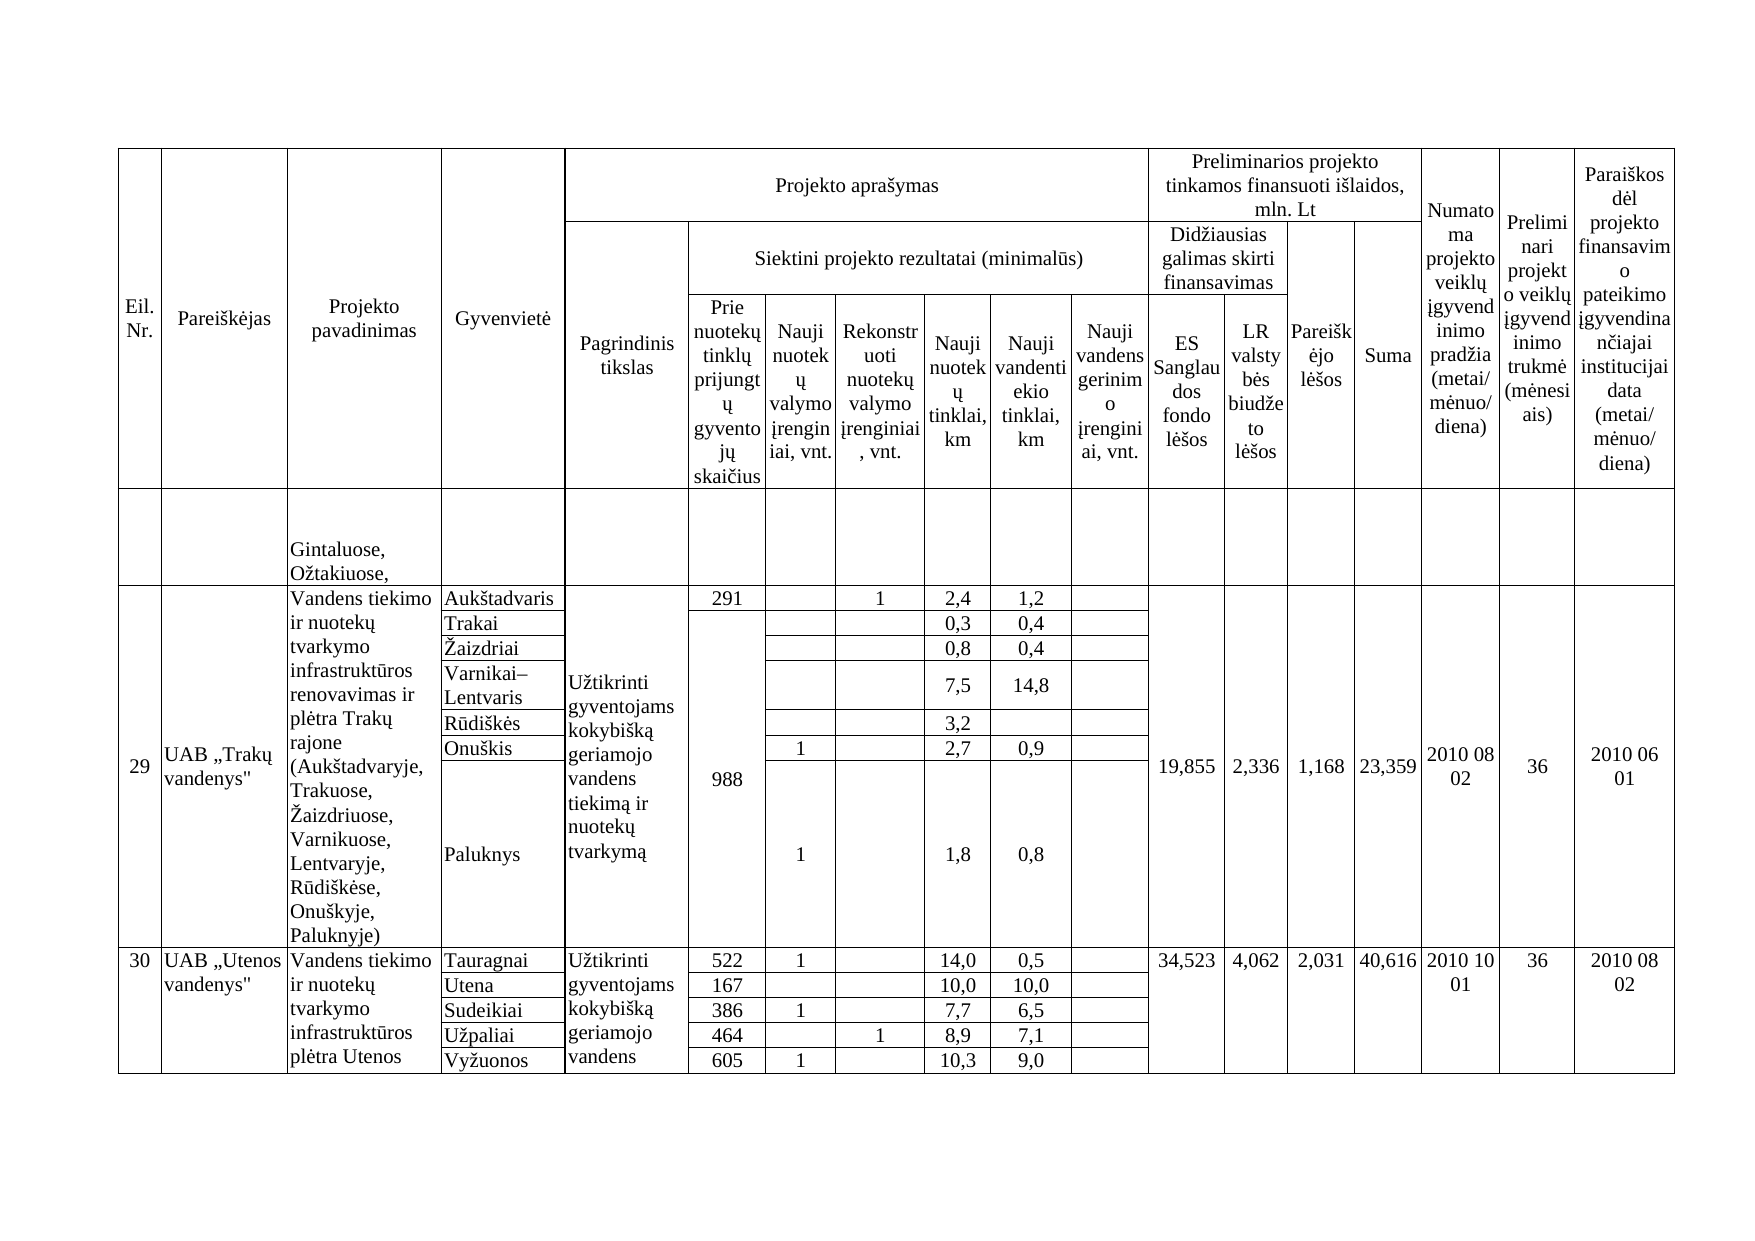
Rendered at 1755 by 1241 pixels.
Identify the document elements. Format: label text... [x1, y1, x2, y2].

table_cell 2,336 [1225, 586, 1287, 947]
table_cell [1072, 710, 1148, 734]
table_cell [836, 948, 924, 972]
table_header Projekto aprašymas [566, 149, 1148, 221]
table_cell Utena [442, 973, 564, 997]
table_cell 2,031 [1288, 948, 1354, 1072]
table_cell [836, 661, 924, 709]
table_cell Nauji nuotekų tinklai, km [925, 295, 990, 488]
table_cell 36 [1500, 586, 1574, 947]
table_cell [836, 736, 924, 759]
table_cell 30 [119, 948, 161, 1072]
table_cell 167 [689, 973, 765, 997]
table_cell UAB „Trakų vandenys" [162, 586, 287, 947]
table_cell Rūdiškės [442, 710, 564, 734]
table_cell Nauji vandentiekio tinklai, km [991, 295, 1071, 488]
table_cell Tauragnai [442, 948, 564, 972]
table_cell ES Sanglaudos fondo lėšos [1149, 295, 1224, 488]
table_cell 2010 10 01 [1422, 948, 1499, 1072]
table_cell Rekonstruoti nuotekų valymo įrenginiai, vnt. [836, 295, 924, 488]
table_cell 291 [689, 586, 765, 610]
table_cell UAB „Utenos vandenys" [162, 948, 287, 1072]
table_cell [1072, 948, 1148, 972]
table_cell Vandens tiekimo ir nuotekų tvarkymo infrastruktūros renovavimas ir plėtra Trakų rajone (Aukštadvaryje, Trakuose, Žaizdriuose, Varnikuose, Lentvaryje, Rūdiškėse, Onuškyje, Paluknyje) [288, 586, 441, 947]
table_cell [1288, 489, 1354, 585]
table_cell 9,0 [991, 1048, 1071, 1072]
table_cell 14,8 [991, 661, 1071, 709]
table_cell 0,9 [991, 736, 1071, 759]
table_cell [1072, 736, 1148, 759]
table_cell [1072, 489, 1148, 585]
table_cell [1500, 489, 1574, 585]
table_cell [442, 489, 564, 585]
table_cell [836, 636, 924, 660]
table_cell 1 [836, 1023, 924, 1047]
table_cell 2,4 [925, 586, 990, 610]
table_header Numatoma projekto veiklų įgyvendinimo pradžia (metai/ mėnuo/ diena) [1422, 149, 1499, 488]
table_cell 0,8 [925, 636, 990, 660]
table_cell 2,7 [925, 736, 990, 759]
table_cell 7,1 [991, 1023, 1071, 1047]
table_cell [566, 489, 688, 585]
table_cell Vandens tiekimo ir nuotekų tvarkymo infrastruktūros renovavimas ir plėtra Telšių rajone (Varniuose, Gintaluose, Ožtakiuose, Luokėje, Džiuginėnuose) [288, 489, 441, 585]
table_cell 2010 08 02 [1575, 948, 1674, 1072]
table_cell [836, 973, 924, 997]
table_header Projekto pavadinimas [288, 149, 441, 488]
table_cell 7,7 [925, 998, 990, 1022]
table_cell Užtikrinti gyventojams kokybišką geriamojo vandens tiekimą ir nuotekų tvarkymą [566, 586, 688, 947]
table_cell Aukštadvaris [442, 586, 564, 610]
table_header Eil. Nr. [119, 149, 161, 488]
table_cell 23,359 [1355, 586, 1421, 947]
table_cell Nauji nuotekų valymo įrenginiai, vnt. [766, 295, 835, 488]
table_cell [162, 489, 287, 585]
table_cell 1 [766, 948, 835, 972]
table_cell [1072, 636, 1148, 660]
table_cell [1072, 661, 1148, 709]
table_cell [766, 611, 835, 635]
table_cell 14,0 [925, 948, 990, 972]
table_header Preliminarios projekto tinkamos finansuoti išlaidos, mln. Lt [1149, 149, 1421, 221]
table_cell 4,062 [1225, 948, 1287, 1072]
table_cell Užtikrinti gyventojams kokybišką geriamojo vandens [566, 948, 688, 1072]
table_cell [1072, 998, 1148, 1022]
table_cell [836, 611, 924, 635]
table_cell [1072, 611, 1148, 635]
table_cell 3,2 [925, 710, 990, 734]
table_cell [766, 710, 835, 734]
table_cell 8,9 [925, 1023, 990, 1047]
table_cell Nauji vandens gerinimo įrenginiai, vnt. [1072, 295, 1148, 488]
table_cell 1 [766, 998, 835, 1022]
table_cell Vandens tiekimo ir nuotekų tvarkymo infrastruktūros plėtra Utenos rajone (Tauragnuose, Utenoje, Sudeikiuose, Užpaliuose, Vyžuonose) [288, 948, 441, 1072]
table_cell 10,0 [991, 973, 1071, 997]
table_cell [836, 710, 924, 734]
table_cell 36 [1500, 948, 1574, 1072]
table_cell [766, 973, 835, 997]
table_cell [836, 489, 924, 585]
table_cell Didžiausias galimas skirti finansavimas [1149, 222, 1287, 294]
table_cell 34,523 [1149, 948, 1224, 1072]
table_cell Paluknys [442, 761, 564, 947]
table_cell 1,2 [991, 586, 1071, 610]
table_cell [689, 489, 765, 585]
table_cell 7,5 [925, 661, 990, 709]
table_cell [991, 710, 1071, 734]
table_cell [836, 998, 924, 1022]
table_cell [1072, 973, 1148, 997]
table_cell 464 [689, 1023, 765, 1047]
table_cell 2010 08 02 [1422, 586, 1499, 947]
table_cell [766, 661, 835, 709]
table_cell [766, 1023, 835, 1047]
table_cell Pagrindinis tikslas [566, 222, 688, 488]
table_cell [1072, 1023, 1148, 1047]
table_header Pareiškėjas [162, 149, 287, 488]
table_cell [1149, 489, 1224, 585]
table_cell [925, 489, 990, 585]
table_cell [766, 586, 835, 610]
table_cell 988 [689, 611, 765, 947]
table_cell 0,3 [925, 611, 990, 635]
table_cell 0,8 [991, 761, 1071, 947]
table_cell 40,616 [1355, 948, 1421, 1072]
table_cell LR valstybės biudžeto lėšos [1225, 295, 1287, 488]
table_cell 19,855 [1149, 586, 1224, 947]
table_cell [991, 489, 1071, 585]
table_cell 1,8 [925, 761, 990, 947]
table_cell [1225, 489, 1287, 585]
table_cell 2010 06 01 [1575, 586, 1674, 947]
table_cell 522 [689, 948, 765, 972]
table_cell Užpaliai [442, 1023, 564, 1047]
table_cell 1 [766, 761, 835, 947]
table_cell 0,4 [991, 636, 1071, 660]
table_cell Siektini projekto rezultatai (minimalūs) [689, 222, 1148, 294]
table_cell [1355, 489, 1421, 585]
table_cell 1,168 [1288, 586, 1354, 947]
table_cell [1422, 489, 1499, 585]
table_cell Varnikai–Lentvaris [442, 661, 564, 709]
table_cell [836, 1048, 924, 1072]
table_cell 6,5 [991, 998, 1071, 1022]
table_cell 0,4 [991, 611, 1071, 635]
table_cell [1072, 761, 1148, 947]
table_cell Onuškis [442, 736, 564, 759]
table_cell Sudeikiai [442, 998, 564, 1022]
table_cell 10,0 [925, 973, 990, 997]
table_cell Trakai [442, 611, 564, 635]
table_cell Vyžuonos [442, 1048, 564, 1072]
table_cell [766, 636, 835, 660]
table_cell 386 [689, 998, 765, 1022]
table_header Gyvenvietė [442, 149, 564, 488]
table_cell 1 [766, 1048, 835, 1072]
table_cell 0,5 [991, 948, 1071, 972]
table_cell [1072, 1048, 1148, 1072]
table_cell [766, 489, 835, 585]
table_cell [1072, 586, 1148, 610]
table_cell Pareiškėjo lėšos [1288, 222, 1354, 488]
table_cell 10,3 [925, 1048, 990, 1072]
table_cell [836, 761, 924, 947]
table_cell [119, 489, 161, 585]
table_header Paraiškos dėl projekto finansavimo pateikimo įgyvendinančiajai institucijai data (metai/ mėnuo/ diena) [1575, 149, 1674, 488]
table_header Preliminari projekto veiklų įgyvendinimo trukmė (mėnesiais) [1500, 149, 1574, 488]
table_cell 605 [689, 1048, 765, 1072]
table_cell Žaizdriai [442, 636, 564, 660]
table_cell Prie nuotekų tinklų prijungtų gyventojų skaičius [689, 295, 765, 488]
table_cell [1575, 489, 1674, 585]
table_cell 1 [766, 736, 835, 759]
table_cell 29 [119, 586, 161, 947]
table_cell Suma [1355, 222, 1421, 488]
table_cell 1 [836, 586, 924, 610]
